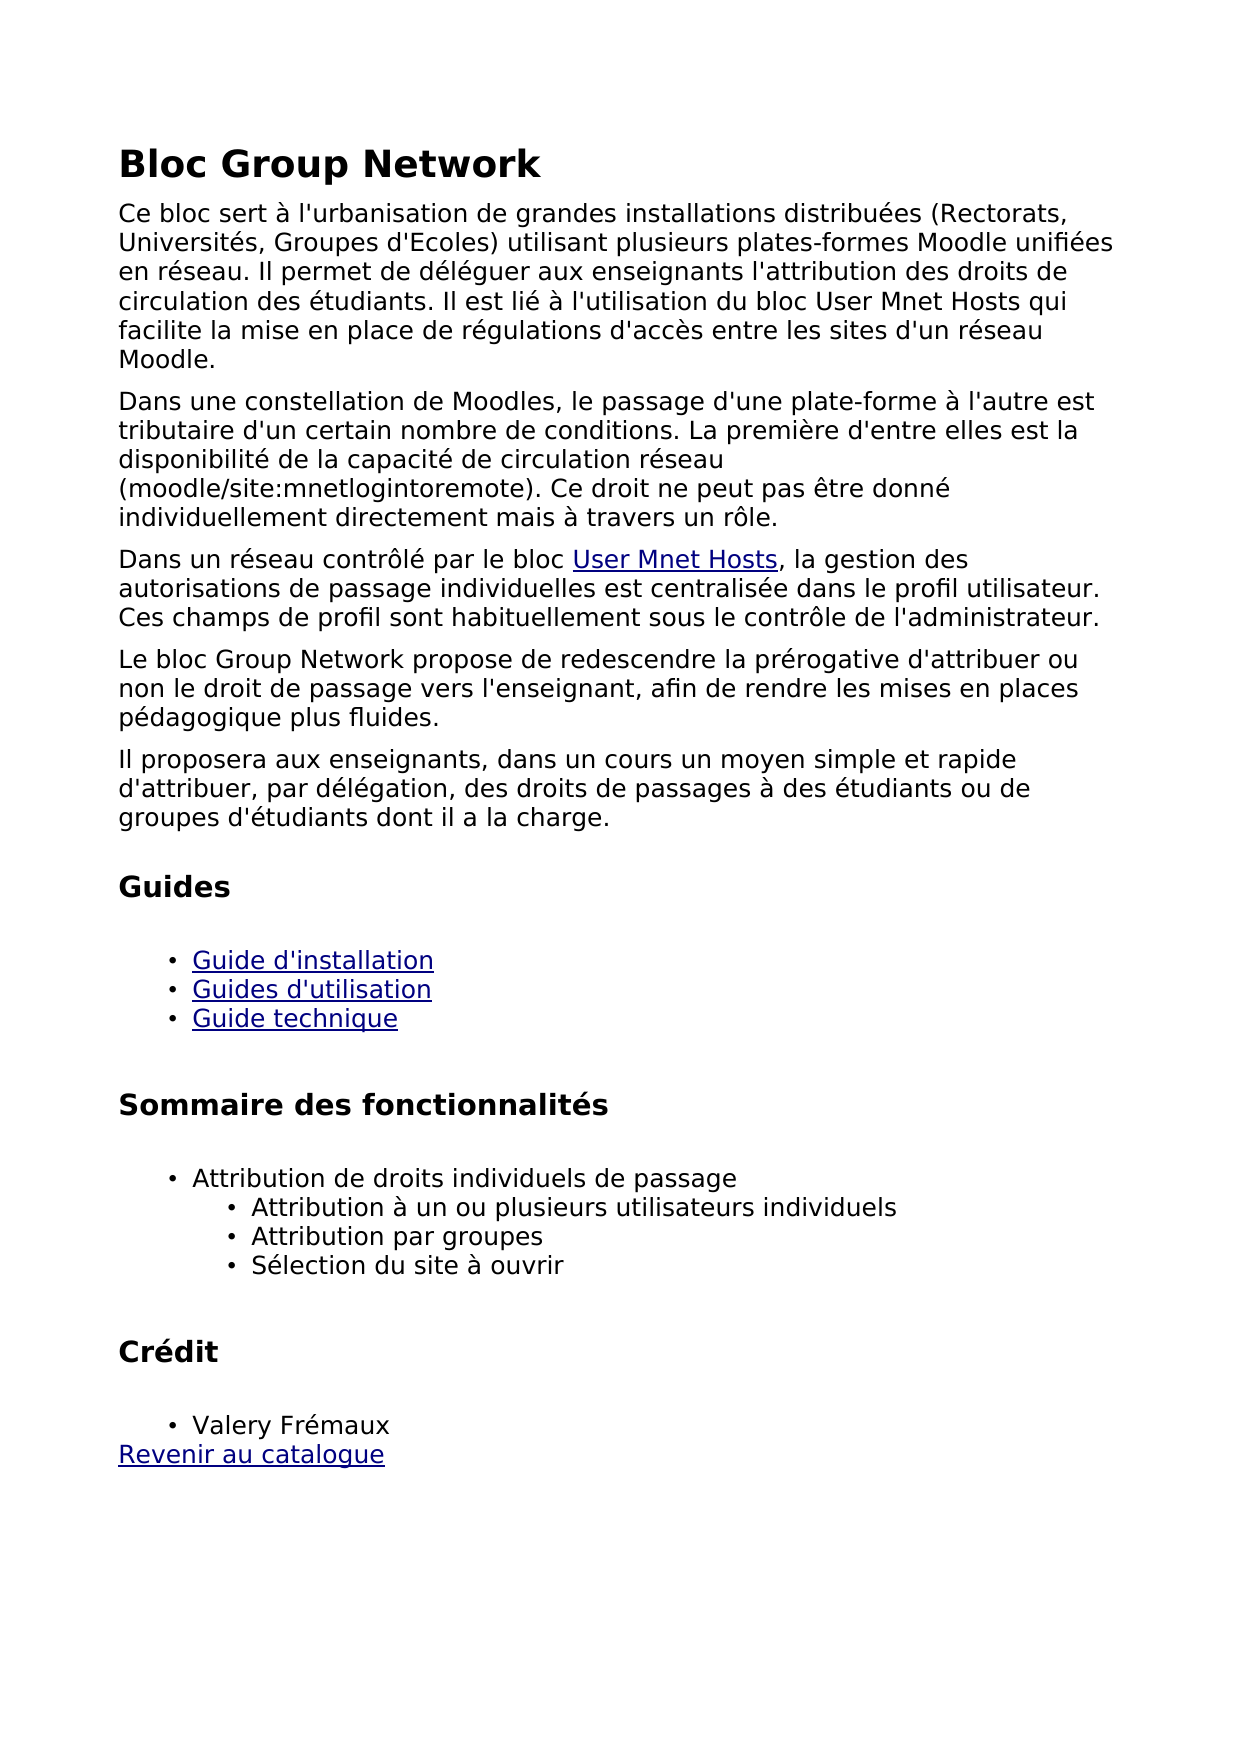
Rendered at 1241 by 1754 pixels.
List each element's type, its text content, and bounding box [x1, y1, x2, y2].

list Sélection du site à ouvrir [236, 1251, 1122, 1281]
text Le bloc Group Network propose de redescendre la prérogative d'attribuer ou non le droit de passage vers l'enseignant, afin de rendre les mises en places pédagogique plus fluides. [118, 645, 1122, 733]
text Dans une constellation de Moodles, le passage d'une plate-forme à l'autre est tributaire d'un certain nombre de conditions. La première d'entre elles est la disponibilité de la capacité de circulation réseau (moodle/site:mnetlogintoremote). Ce droit ne peut pas être donné individuellement directement mais à travers un rôle. [118, 387, 1122, 533]
list Attribution à un ou plusieurs utilisateurs individuels [236, 1193, 1122, 1222]
text Revenir au catalogue [118, 1440, 1122, 1469]
list Attribution par groupes [236, 1222, 1122, 1251]
subtitle Bloc Group Network [118, 143, 1122, 187]
text Ce bloc sert à l'urbanisation de grandes installations distribuées (Rectorats, Universités, Groupes d'Ecoles) utilisant plusieurs plates-formes Moodle unifiées en réseau. Il permet de déléguer aux enseignants l'attribution des droits de circulation des étudiants. Il est lié à l'utilisation du bloc User Mnet Hosts qui facilite la mise en place de régulations d'accès entre les sites d'un réseau Moodle. [118, 199, 1122, 374]
list Attribution de droits individuels de passage [177, 1164, 1122, 1193]
text Il proposera aux enseignants, dans un cours un moyen simple et rapide d'attribuer, par délégation, des droits de passages à des étudiants ou de groupes d'étudiants dont il a la charge. [118, 745, 1122, 833]
subtitle Crédit [118, 1335, 1122, 1369]
list Guides d'utilisation [177, 975, 1122, 1004]
subtitle Guides [118, 870, 1122, 904]
list Guide d'installation [177, 946, 1122, 975]
list Valery Frémaux [177, 1411, 1122, 1440]
list Guide technique [177, 1004, 1122, 1033]
subtitle Sommaire des fonctionnalités [118, 1088, 1122, 1122]
text Dans un réseau contrôlé par le bloc User Mnet Hosts, la gestion des autorisations de passage individuelles est centralisée dans le profil utilisateur. Ces champs de profil sont habituellement sous le contrôle de l'administrateur. [118, 545, 1122, 633]
